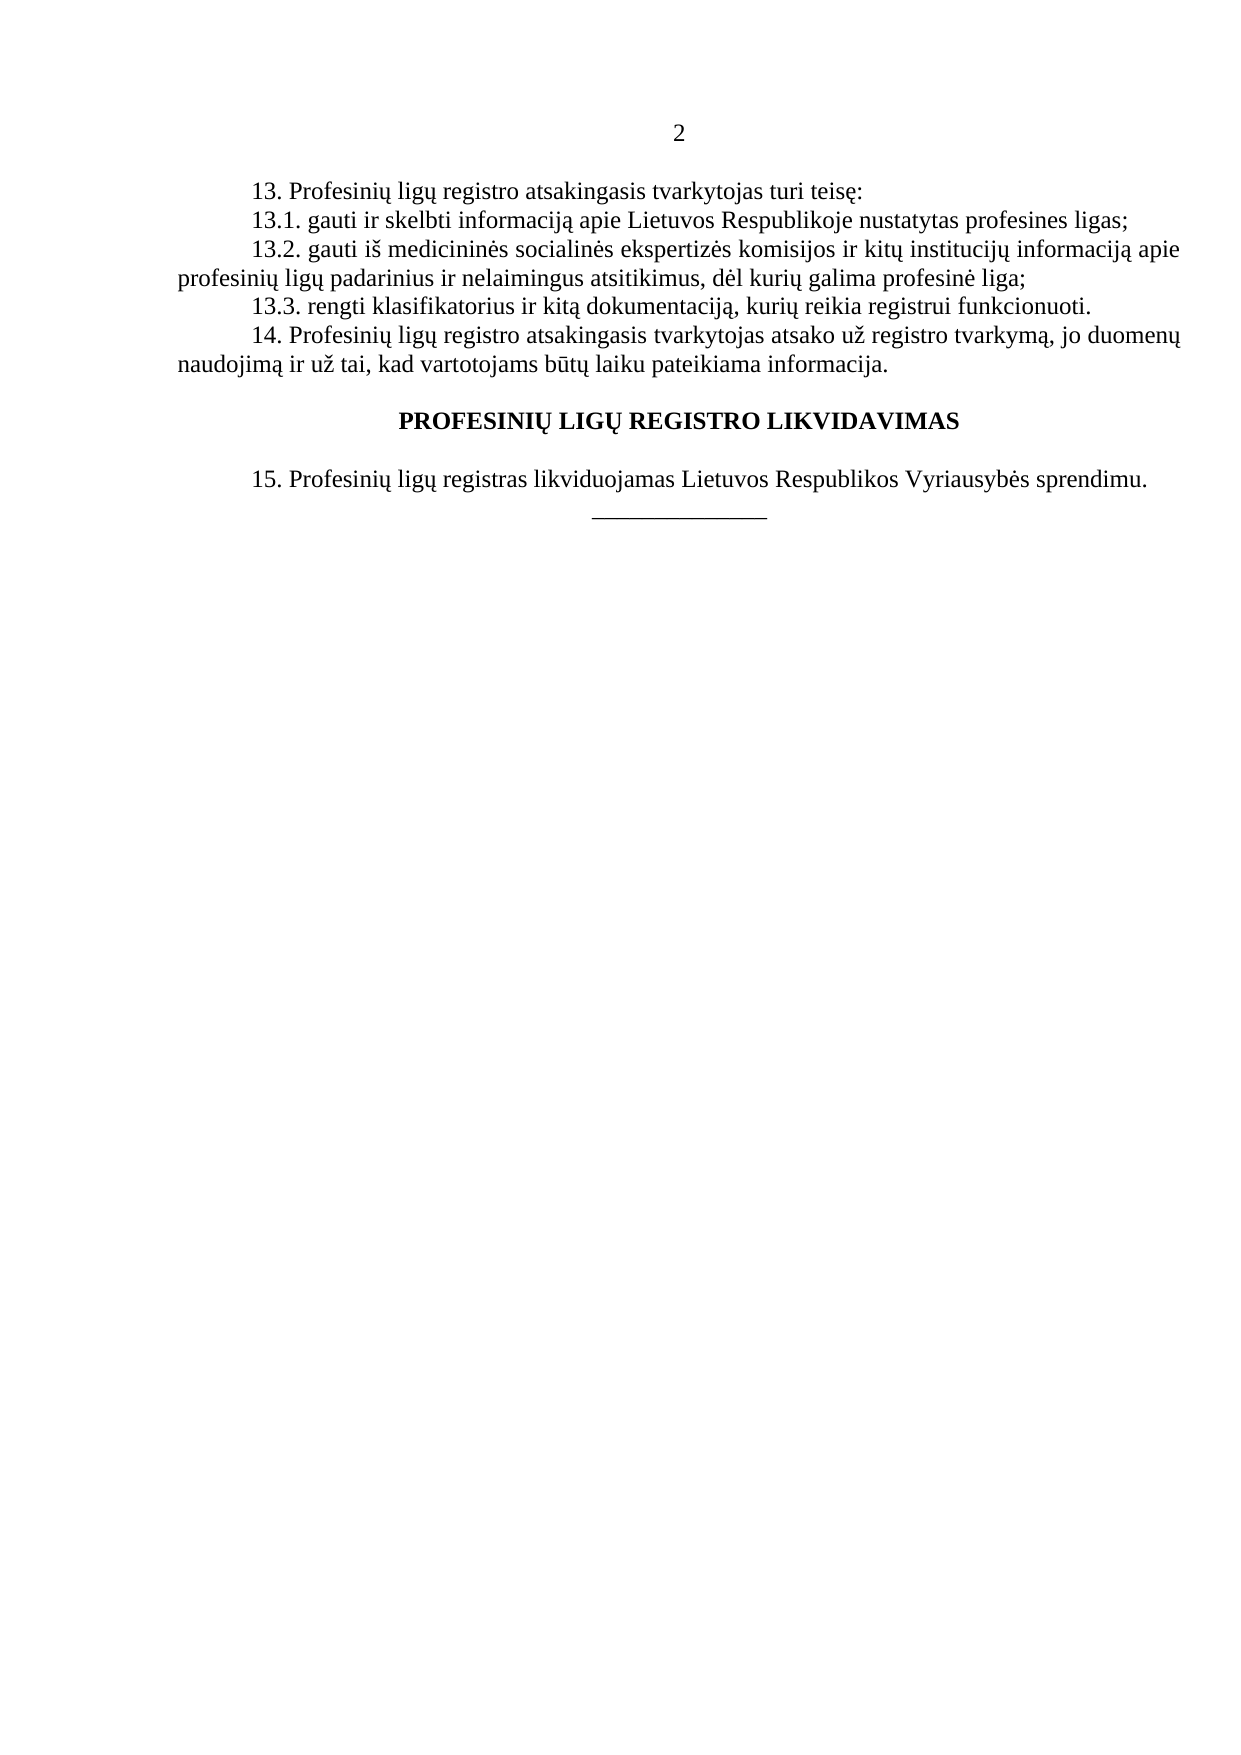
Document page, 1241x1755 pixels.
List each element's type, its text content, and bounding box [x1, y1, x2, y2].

text 14. Profesinių ligų registro atsakingasis tvarkytojas atsako už registro tvarkymą, jo duomenų naudojimą ir už tai, kad vartotojams būtų laiku pateikiama informacija. [177, 320, 1181, 378]
text 13.3. rengti klasifikatorius ir kitą dokumentaciją, kurių reikia registrui funkcionuoti. [177, 291, 1181, 320]
text ______________ [177, 493, 1181, 521]
text 13.1. gauti ir skelbti informaciją apie Lietuvos Respublikoje nustatytas profesines ligas; [177, 205, 1181, 234]
text Profesinių ligų registro likvidavimas [177, 406, 1181, 435]
text 13.2. gauti iš medicininės socialinės ekspertizės komisijos ir kitų institucijų informaciją apie profesinių ligų padarinius ir nelaimingus atsitikimus, dėl kurių galima profesinė liga; [177, 234, 1181, 291]
text 15. Profesinių ligų registras likviduojamas Lietuvos Respublikos Vyriausybės sprendimu. [177, 464, 1181, 493]
text 13. Profesinių ligų registro atsakingasis tvarkytojas turi teisę: [177, 176, 1181, 205]
